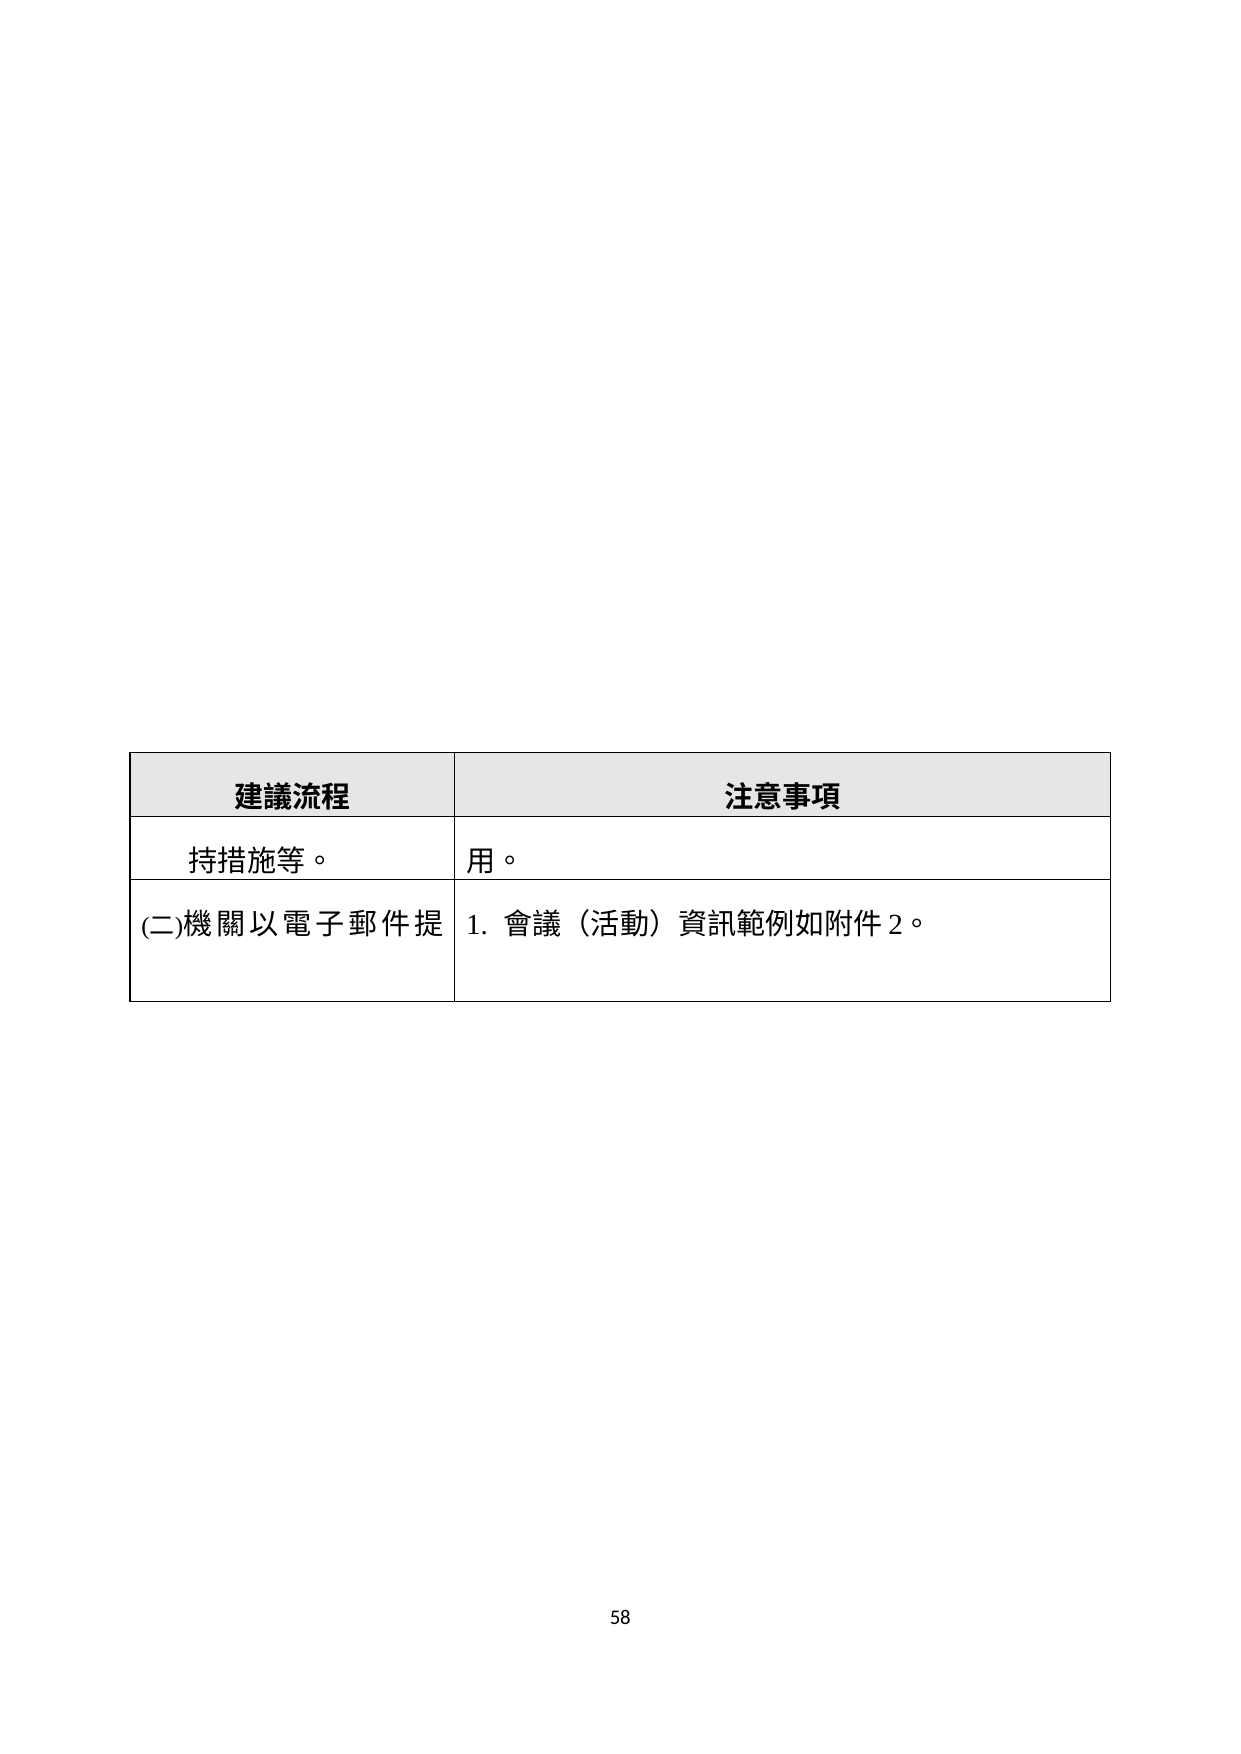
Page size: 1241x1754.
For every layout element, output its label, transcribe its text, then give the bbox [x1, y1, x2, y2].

table_cell 持措施等。 [131, 817, 454, 879]
table_cell 機關以電子郵件提供會議（活動）資訊，供衛福部社家署轉傳資訊予兒少。 [131, 880, 454, 1001]
table_cell 用。 [455, 817, 1110, 879]
table_header 注意事項 [455, 753, 1110, 816]
table_header 建議流程 [131, 753, 454, 816]
table_cell 會議（活動）資訊範例如附件2。 聯繫窗口： 教育部（青少年諮詢會）： 聯絡電話：04-37061303； 聯絡信箱：e-3403@mail.k12ea.gov.tw。 衛福部、各直轄市、縣（市）兒少諮詢夥伴（https://gov.tw/TFq）： 聯絡電話：02-26531975； 聯絡信箱：sfaa0863@sfaa.gov.tw。 為預留兒少與家長、師長溝通時間，減緩對於兒少後續參與會議（活動）對學業、生活的影響，請機關儘量提前作業，於距會議（活動）日期至少3週前提出會議（活動）邀約，並預留至少1週之期間供兒少報名。（如因會議（活動）具有急迫性或有其他政策考量，得例外訂適當期程。） [455, 880, 1110, 1001]
